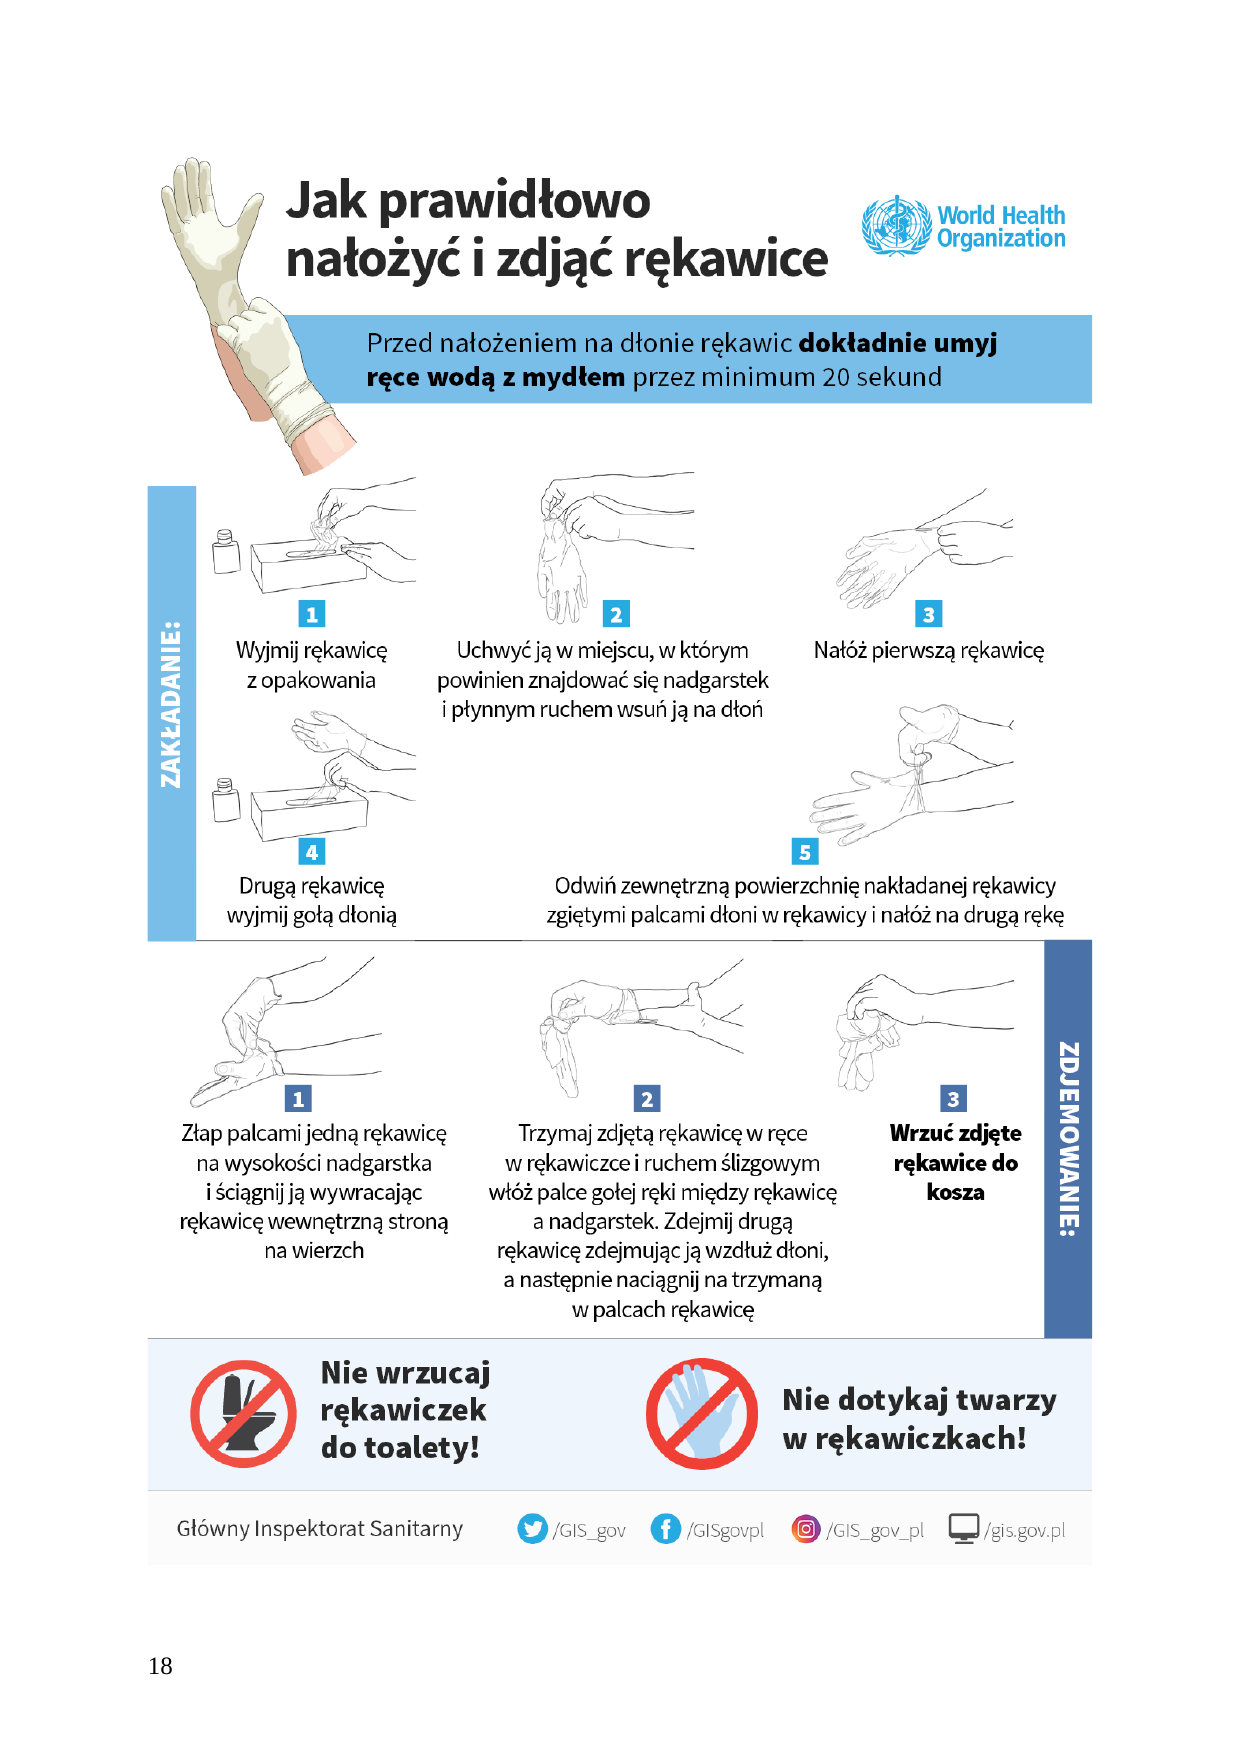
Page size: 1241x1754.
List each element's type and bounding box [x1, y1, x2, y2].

picture [147, 147, 1093, 1565]
